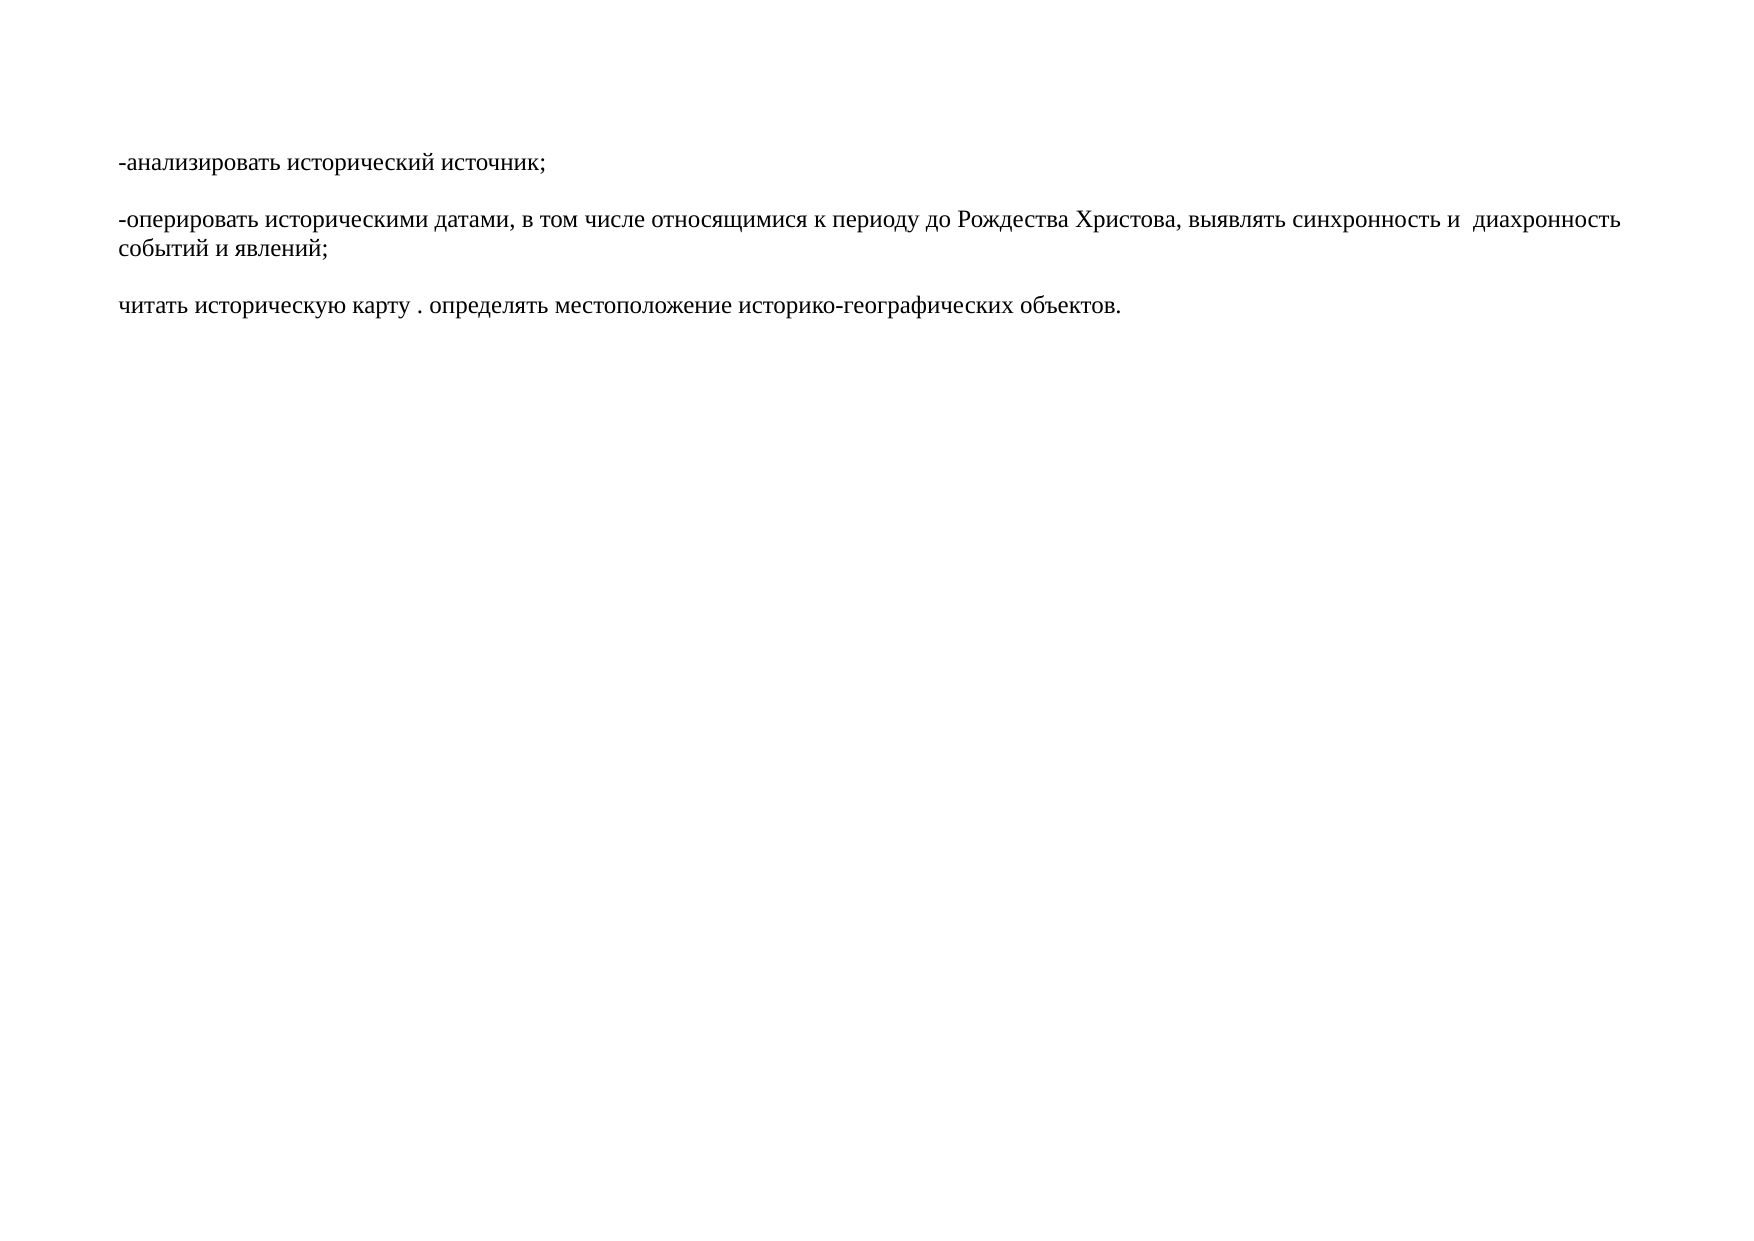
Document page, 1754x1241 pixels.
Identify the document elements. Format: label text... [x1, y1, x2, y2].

text -анализировать исторический источник; [118, 147, 1636, 176]
text читать историческую карту . определять местоположение историко-географических объектов. [118, 291, 1636, 319]
text -оперировать историческими датами, в том числе относящимися к периоду до Рождества Христова, выявлять синхронность и диахронность событий и явлений; [118, 204, 1636, 262]
